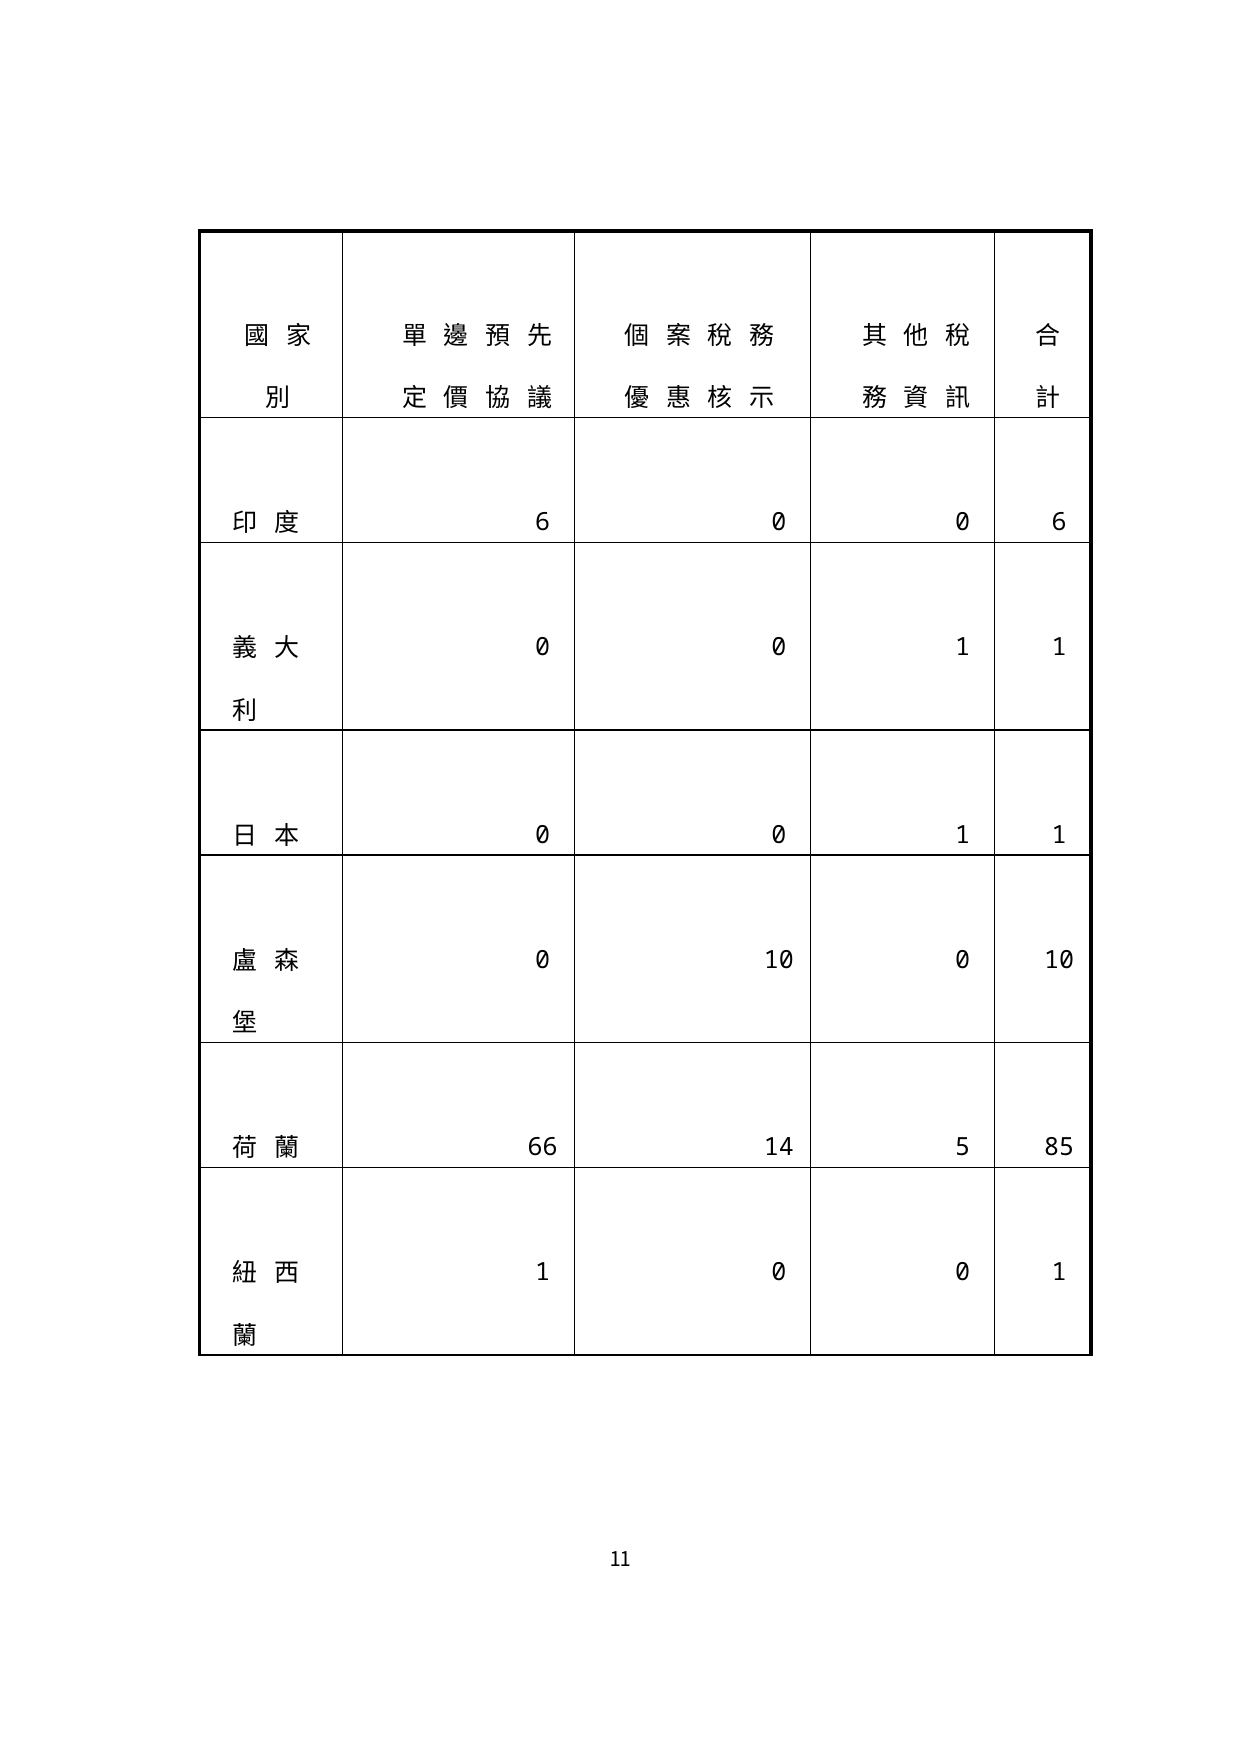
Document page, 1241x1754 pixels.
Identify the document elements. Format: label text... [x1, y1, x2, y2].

table_cell 0 [343, 731, 574, 854]
table_cell 0 [811, 1168, 994, 1354]
table_cell 盧森堡 [201, 856, 342, 1042]
table_cell 14 [575, 1043, 810, 1167]
table_cell 0 [575, 731, 810, 854]
table_cell 0 [811, 418, 994, 542]
table_cell 1 [343, 1168, 574, 1354]
table_cell 荷蘭 [201, 1043, 342, 1167]
table_cell 0 [811, 856, 994, 1042]
table_cell 0 [575, 418, 810, 542]
table_cell 1 [811, 731, 994, 854]
table_cell 5 [811, 1043, 994, 1167]
table_cell 0 [343, 856, 574, 1042]
table_cell 1 [995, 731, 1089, 854]
table_cell 6 [343, 418, 574, 542]
table_header 合計 [995, 233, 1089, 417]
table_cell 85 [995, 1043, 1089, 1167]
table_header 個案稅務優惠核示 [575, 233, 810, 417]
table_cell 1 [811, 543, 994, 729]
table_header 國家別 [201, 233, 342, 417]
table_cell 6 [995, 418, 1089, 542]
table_cell 10 [995, 856, 1089, 1042]
table_header 其他稅務資訊 [811, 233, 994, 417]
table_cell 義大利 [201, 543, 342, 729]
table_cell 0 [575, 543, 810, 729]
table_cell 1 [995, 543, 1089, 729]
table_cell 日本 [201, 731, 342, 854]
table_cell 66 [343, 1043, 574, 1167]
table_header 單邊預先定價協議 [343, 233, 574, 417]
table_cell 印度 [201, 418, 342, 542]
table_cell 0 [575, 1168, 810, 1354]
table_cell 紐西蘭 [201, 1168, 342, 1354]
table_cell 1 [995, 1168, 1089, 1354]
table_cell 10 [575, 856, 810, 1042]
table_cell 0 [343, 543, 574, 729]
